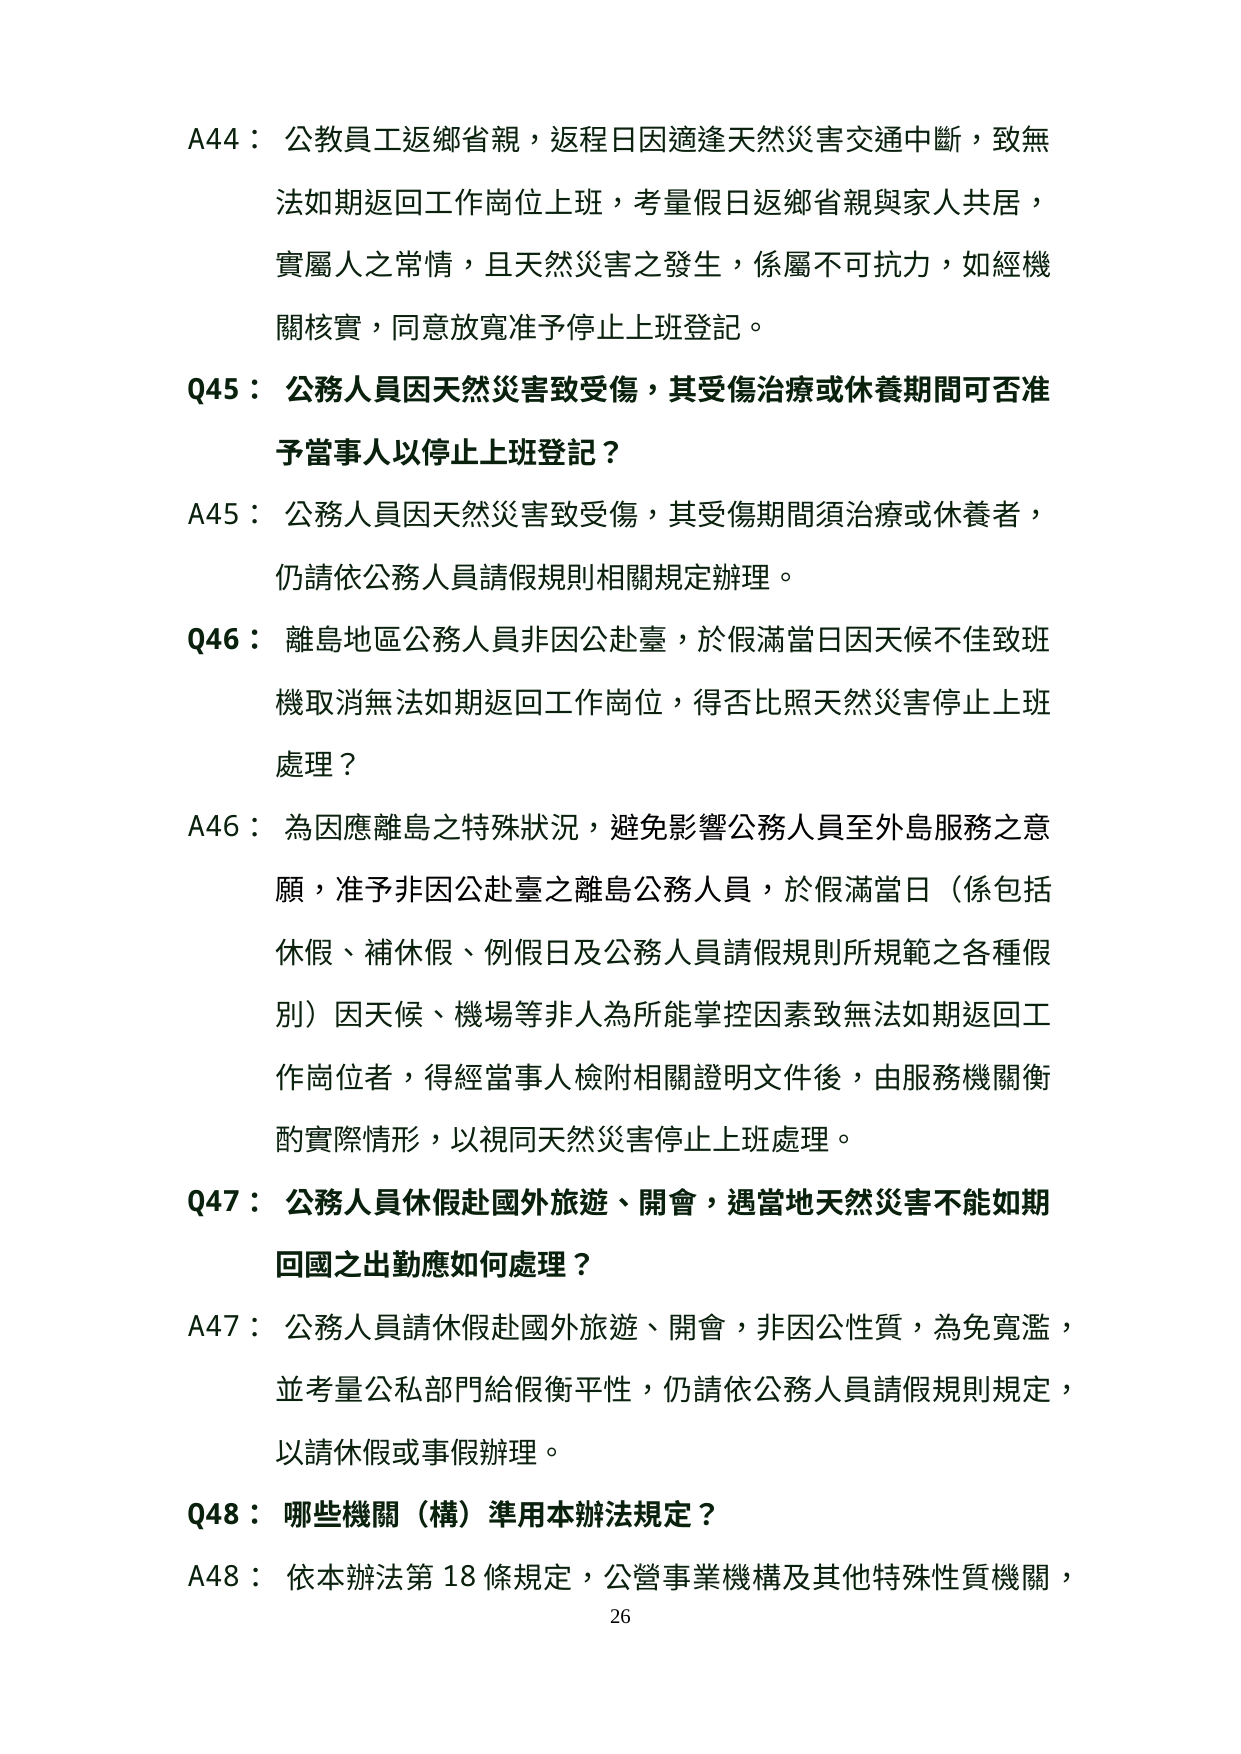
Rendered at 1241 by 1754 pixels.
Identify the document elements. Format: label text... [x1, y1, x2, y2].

text A47： 公務人員請休假赴國外旅遊、開會，非因公性質，為免寬濫，並考量公私部門給假衡平性，仍請依公務人員請假規則規定，以請休假或事假辦理。 [187, 1284, 1053, 1471]
text Q46： 離島地區公務人員非因公赴臺，於假滿當日因天候不佳致班機取消無法如期返回工作崗位，得否比照天然災害停止上班處理？ [187, 596, 1053, 784]
text A46： 為因應離島之特殊狀況，避免影響公務人員至外島服務之意願，准予非因公赴臺之離島公務人員，於假滿當日（係包括休假、補休假、例假日及公務人員請假規則所規範之各種假別）因天候、機場等非人為所能掌控因素致無法如期返回工作崗位者，得經當事人檢附相關證明文件後，由服務機關衡酌實際情形，以視同天然災害停止上班處理。 [187, 784, 1053, 1159]
text Q47： 公務人員休假赴國外旅遊、開會，遇當地天然災害不能如期回國之出勤應如何處理？ [187, 1159, 1053, 1284]
text Q48： 哪些機關（構）準用本辦法規定？ [187, 1471, 1053, 1534]
text A48： 依本辦法第18條規定，公營事業機構及其他特殊性質機關，準用本辦法之規定。 [187, 1534, 1053, 1596]
text A44： 公教員工返鄉省親，返程日因適逢天然災害交通中斷，致無法如期返回工作崗位上班，考量假日返鄉省親與家人共居，實屬人之常情，且天然災害之發生，係屬不可抗力，如經機關核實，同意放寬准予停止上班登記。 [187, 96, 1053, 346]
text A45： 公務人員因天然災害致受傷，其受傷期間須治療或休養者，仍請依公務人員請假規則相關規定辦理。 [187, 471, 1053, 596]
text Q45： 公務人員因天然災害致受傷，其受傷治療或休養期間可否准予當事人以停止上班登記？ [187, 346, 1053, 471]
